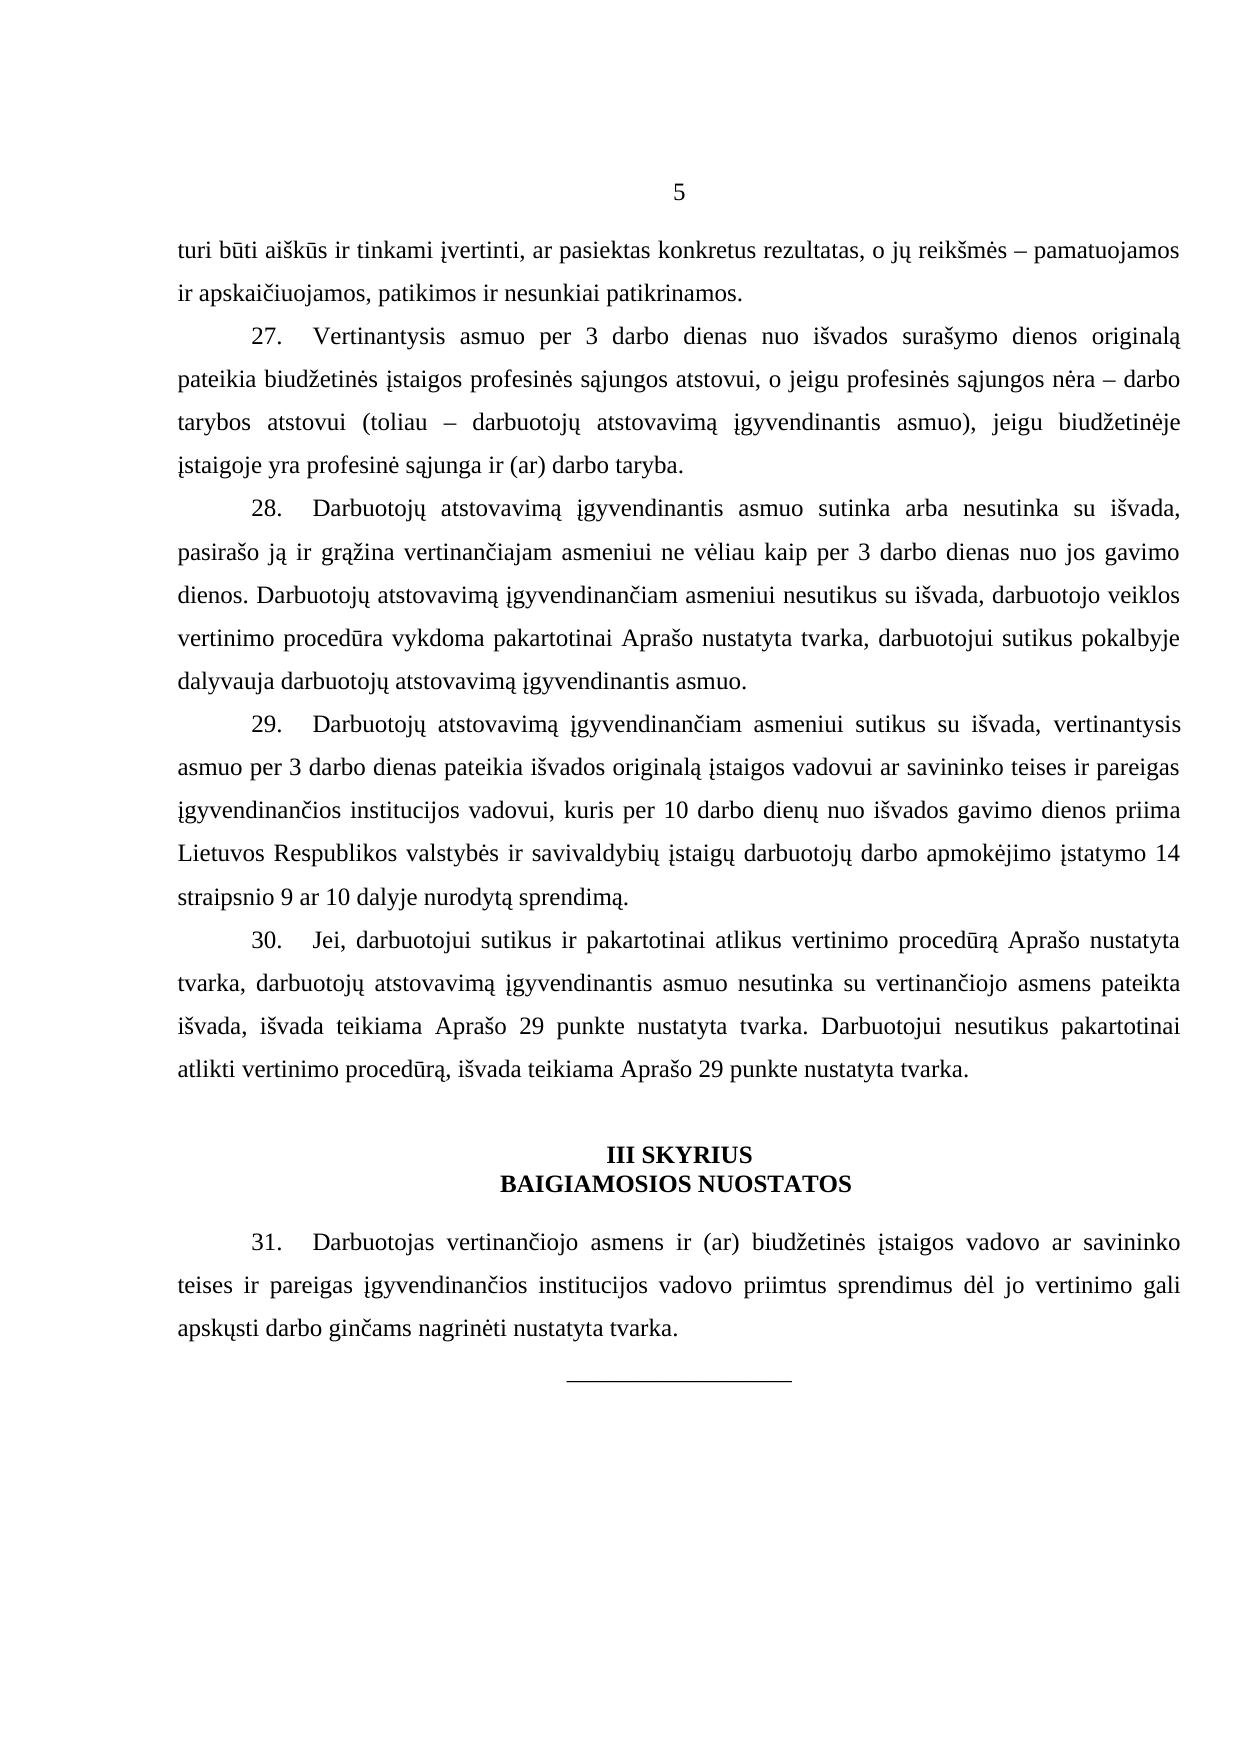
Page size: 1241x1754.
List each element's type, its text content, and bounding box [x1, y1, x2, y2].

text BAIGIAMOSIOS NUOSTATOS [177, 1169, 1181, 1198]
text turi būti aiškūs ir tinkami įvertinti, ar pasiektas konkretus rezultatas, o jų reikšmės – pamatuojamos ir apskaičiuojamos, patikimos ir nesunkiai patikrinamos. [177, 235, 1181, 307]
text III SKYRIUS [177, 1140, 1181, 1169]
text 28. Darbuotojų atstovavimą įgyvendinantis asmuo sutinka arba nesutinka su išvada, pasirašo ją ir grąžina vertinančiajam asmeniui ne vėliau kaip per 3 darbo dienas nuo jos gavimo dienos. Darbuotojų atstovavimą įgyvendinančiam asmeniui nesutikus su išvada, darbuotojo veiklos vertinimo procedūra vykdoma pakartotinai Aprašo nustatyta tvarka, darbuotojui sutikus pokalbyje dalyvauja darbuotojų atstovavimą įgyvendinantis asmuo. [177, 493, 1181, 695]
text 27. Vertinantysis asmuo per 3 darbo dienas nuo išvados surašymo dienos originalą pateikia biudžetinės įstaigos profesinės sąjungos atstovui, o jeigu profesinės sąjungos nėra – darbo tarybos atstovui (toliau – darbuotojų atstovavimą įgyvendinantis asmuo), jeigu biudžetinėje įstaigoje yra profesinė sąjunga ir (ar) darbo taryba. [177, 321, 1181, 479]
text 31. Darbuotojas vertinančiojo asmens ir (ar) biudžetinės įstaigos vadovo ar savininko teises ir pareigas įgyvendinančios institucijos vadovo priimtus sprendimus dėl jo vertinimo gali apskųsti darbo ginčams nagrinėti nustatyta tvarka. [177, 1227, 1181, 1342]
text 30. Jei, darbuotojui sutikus ir pakartotinai atlikus vertinimo procedūrą Aprašo nustatyta tvarka, darbuotojų atstovavimą įgyvendinantis asmuo nesutinka su vertinančiojo asmens pateikta išvada, išvada teikiama Aprašo 29 punkte nustatyta tvarka. Darbuotojui nesutikus pakartotinai atlikti vertinimo procedūrą, išvada teikiama Aprašo 29 punkte nustatyta tvarka. [177, 925, 1181, 1083]
text __________________ [177, 1356, 1181, 1385]
text 29. Darbuotojų atstovavimą įgyvendinančiam asmeniui sutikus su išvada, vertinantysis asmuo per 3 darbo dienas pateikia išvados originalą įstaigos vadovui ar savininko teises ir pareigas įgyvendinančios institucijos vadovui, kuris per 10 darbo dienų nuo išvados gavimo dienos priima Lietuvos Respublikos valstybės ir savivaldybių įstaigų darbuotojų darbo apmokėjimo įstatymo 14 straipsnio 9 ar 10 dalyje nurodytą sprendimą. [177, 709, 1181, 910]
